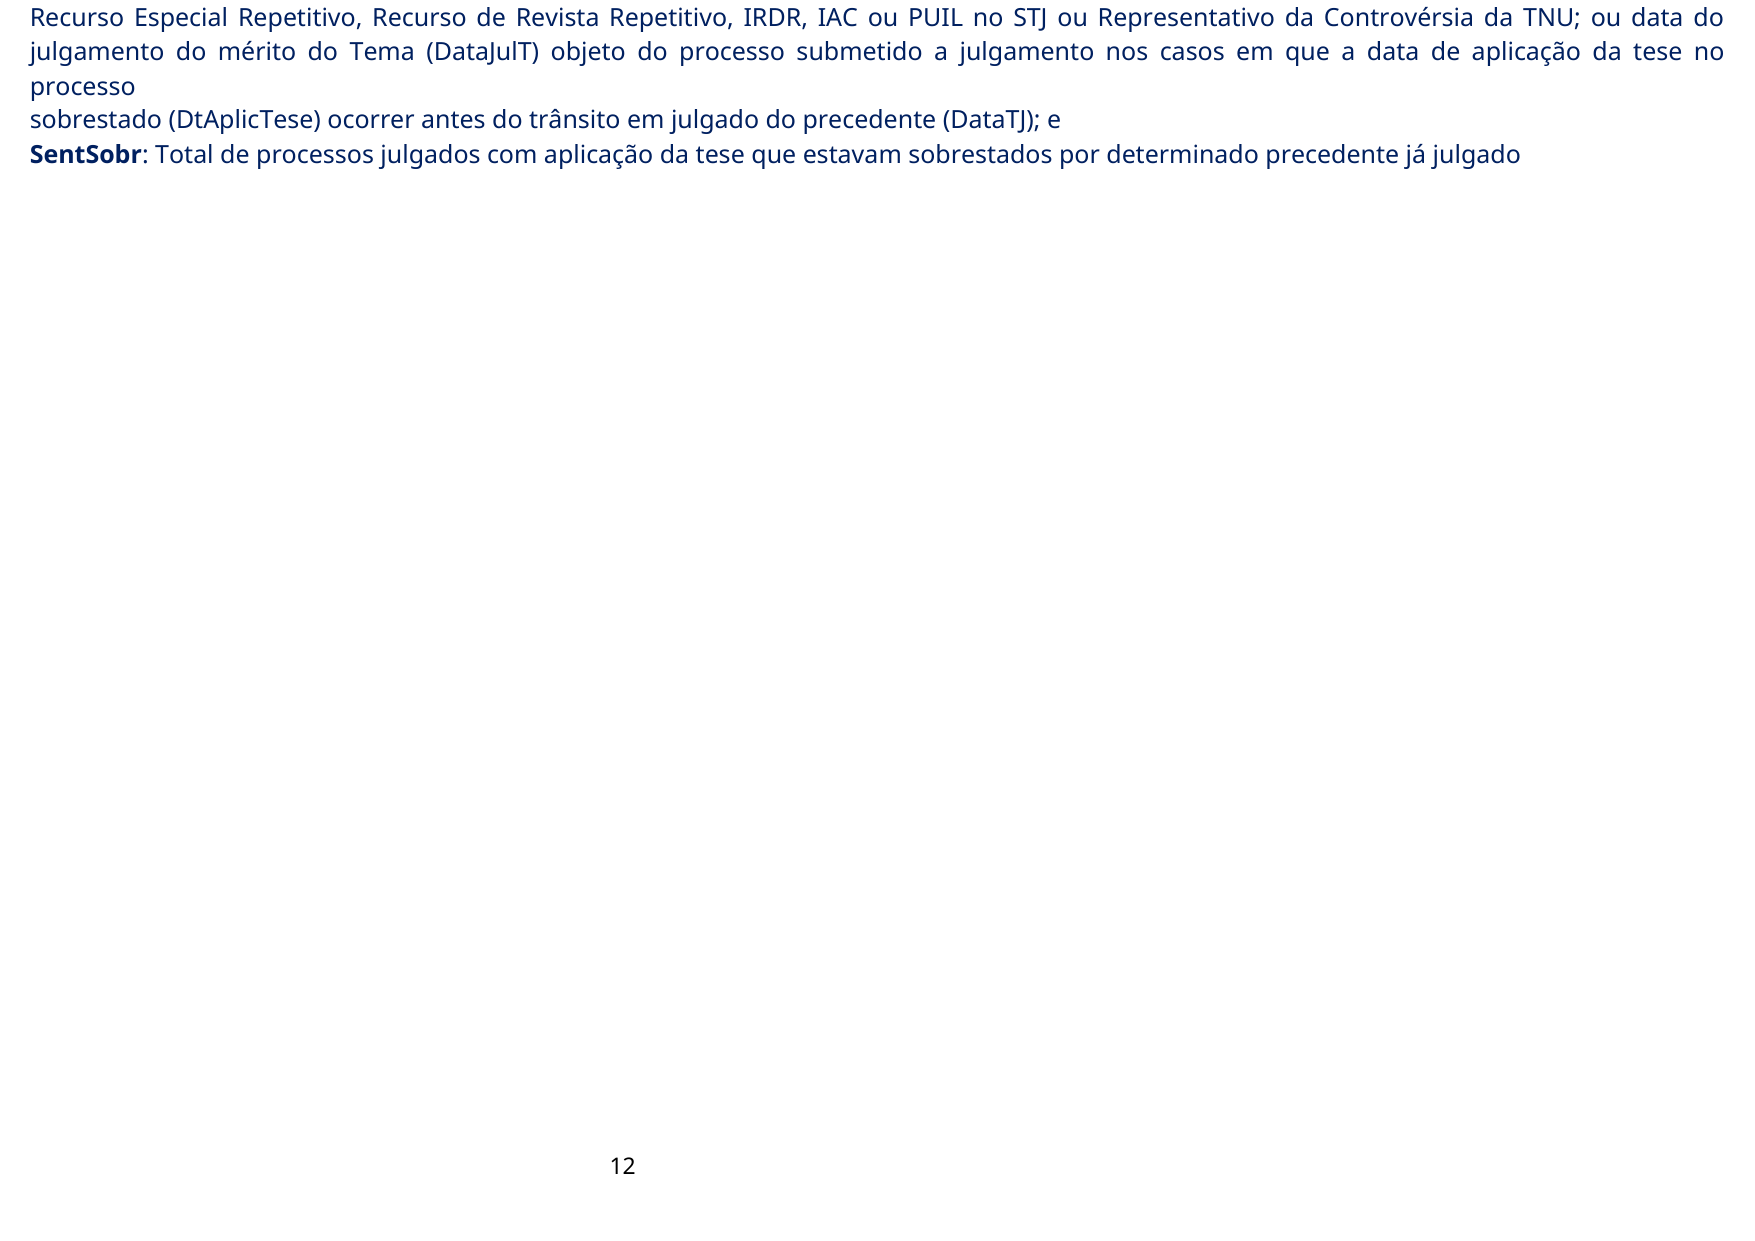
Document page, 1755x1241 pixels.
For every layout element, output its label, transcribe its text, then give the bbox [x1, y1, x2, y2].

text sobrestado (DtAplicTese) ocorrer antes do trânsito em julgado do precedente (DataTJ); e [29, 102, 1728, 136]
text Recurso Especial Repetitivo, Recurso de Revista Repetitivo, IRDR, IAC ou PUIL no STJ ou Representativo da Controvérsia da TNU; ou data do julgamento do mérito do Tema (DataJulT) objeto do processo submetido a julgamento nos casos em que a data de aplicação da tese no processo [29, 0, 1728, 102]
text SentSobr: Total de processos julgados com aplicação da tese que estavam sobrestados por determinado precedente já julgado [29, 136, 1728, 170]
